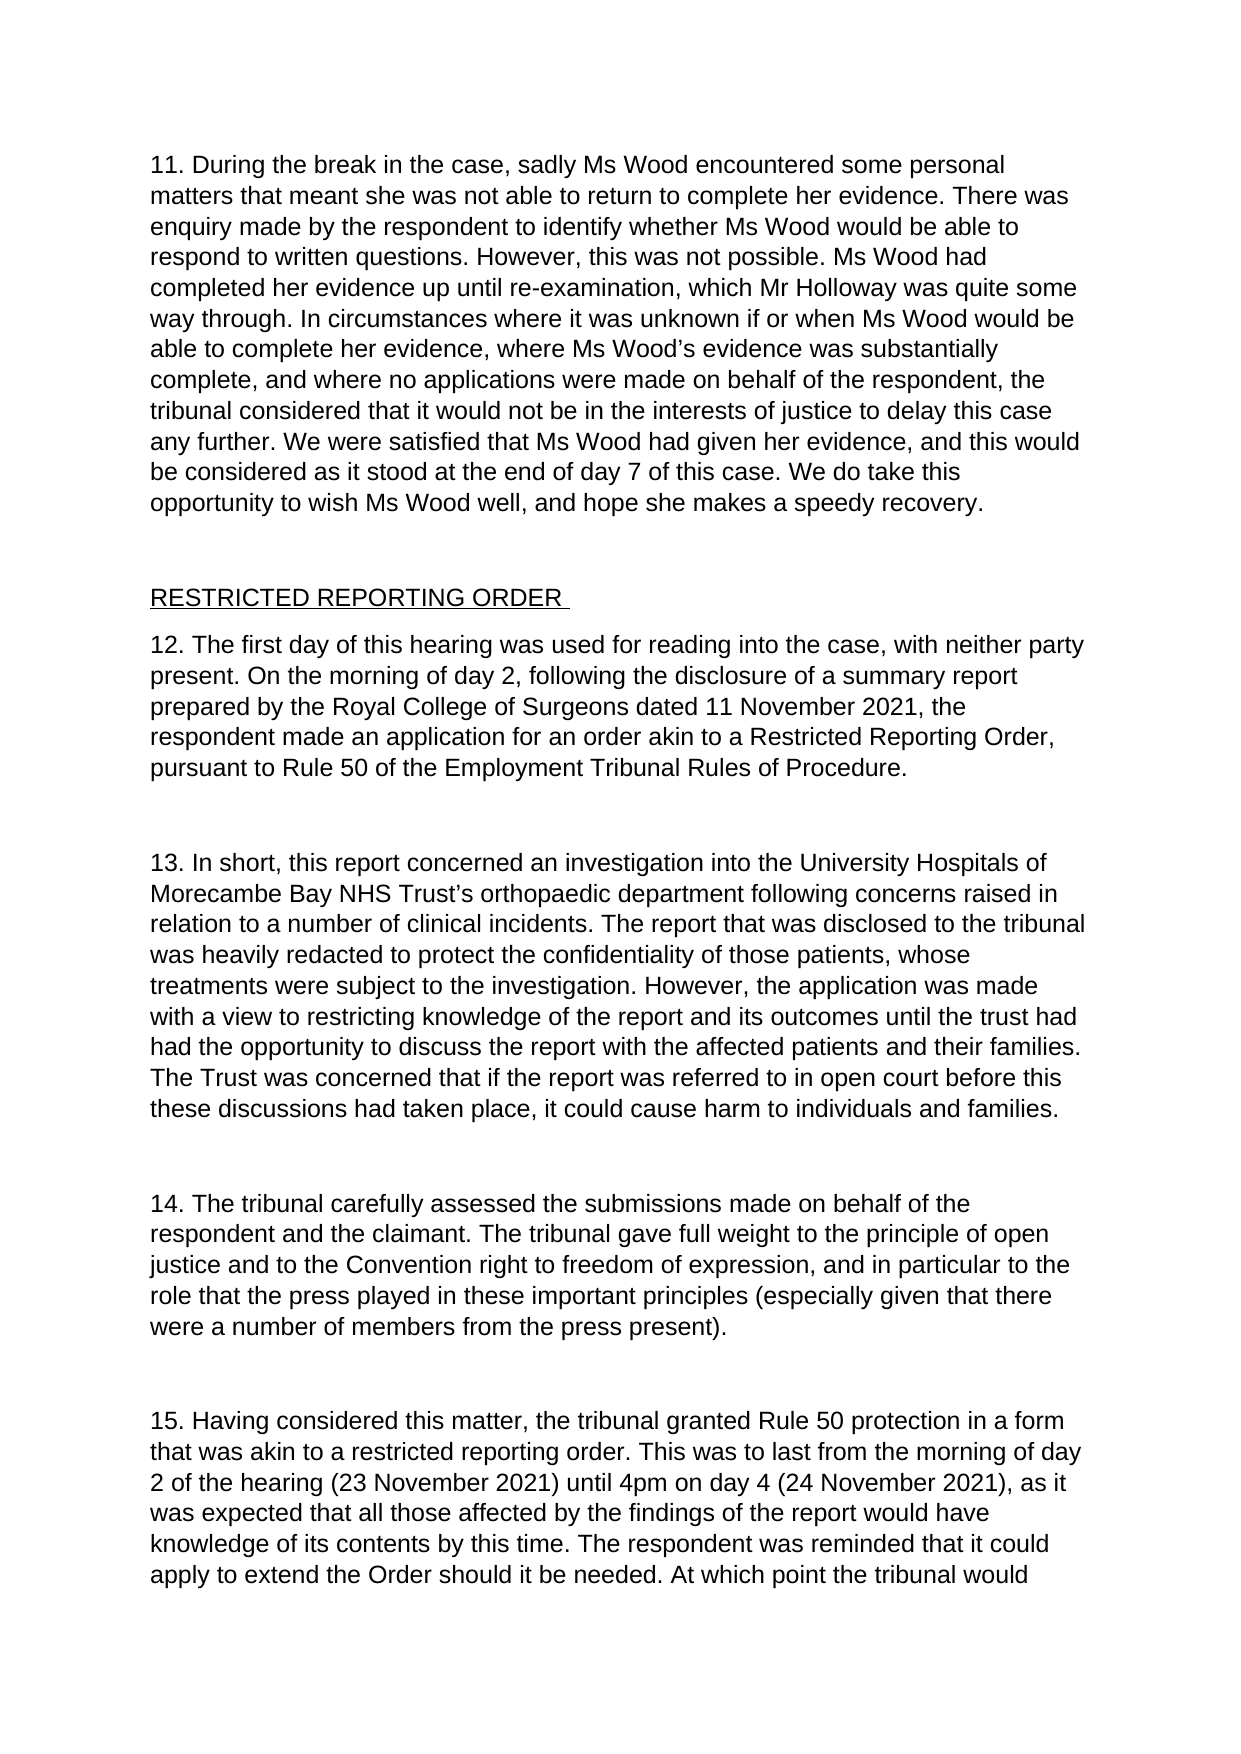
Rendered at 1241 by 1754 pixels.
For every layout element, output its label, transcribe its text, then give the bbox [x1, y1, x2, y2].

text RESTRICTED REPORTING ORDER [150, 583, 1090, 612]
text 11. During the break in the case, sadly Ms Wood encountered some personal matters that meant she was not able to return to complete her evidence. There was enquiry made by the respondent to identify whether Ms Wood would be able to respond to written questions. However, this was not possible. Ms Wood had completed her evidence up until re-examination, which Mr Holloway was quite some way through. In circumstances where it was unknown if or when Ms Wood would be able to complete her evidence, where Ms Wood’s evidence was substantially complete, and where no applications were made on behalf of the respondent, the tribunal considered that it would not be in the interests of justice to delay this case any further. We were satisfied that Ms Wood had given her evidence, and this would be considered as it stood at the end of day 7 of this case. We do take this opportunity to wish Ms Wood well, and hope she makes a speedy recovery. [150, 150, 1090, 517]
text 15. Having considered this matter, the tribunal granted Rule 50 protection in a form that was akin to a restricted reporting order. This was to last from the morning of day 2 of the hearing (23 November 2021) until 4pm on day 4 (24 November 2021), as it was expected that all those affected by the findings of the report would have knowledge of its contents by this time. The respondent was reminded that it could apply to extend the Order should it be needed. At which point the tribunal would [150, 1406, 1090, 1589]
text 12. The first day of this hearing was used for reading into the case, with neither party present. On the morning of day 2, following the disclosure of a summary report prepared by the Royal College of Surgeons dated 11 November 2021, the respondent made an application for an order akin to a Restricted Reporting Order, pursuant to Rule 50 of the Employment Tribunal Rules of Procedure. [150, 630, 1090, 782]
text 14. The tribunal carefully assessed the submissions made on behalf of the respondent and the claimant. The tribunal gave full weight to the principle of open justice and to the Convention right to freedom of expression, and in particular to the role that the press played in these important principles (especially given that there were a number of members from the press present). [150, 1188, 1090, 1340]
text 13. In short, this report concerned an investigation into the University Hospitals of Morecambe Bay NHS Trust’s orthopaedic department following concerns raised in relation to a number of clinical incidents. The report that was disclosed to the tribunal was heavily redacted to protect the confidentiality of those patients, whose treatments were subject to the investigation. However, the application was made with a view to restricting knowledge of the report and its outcomes until the trust had had the opportunity to discuss the report with the affected patients and their families. The Trust was concerned that if the report was referred to in open court before this these discussions had taken place, it could cause harm to individuals and families. [150, 848, 1090, 1122]
